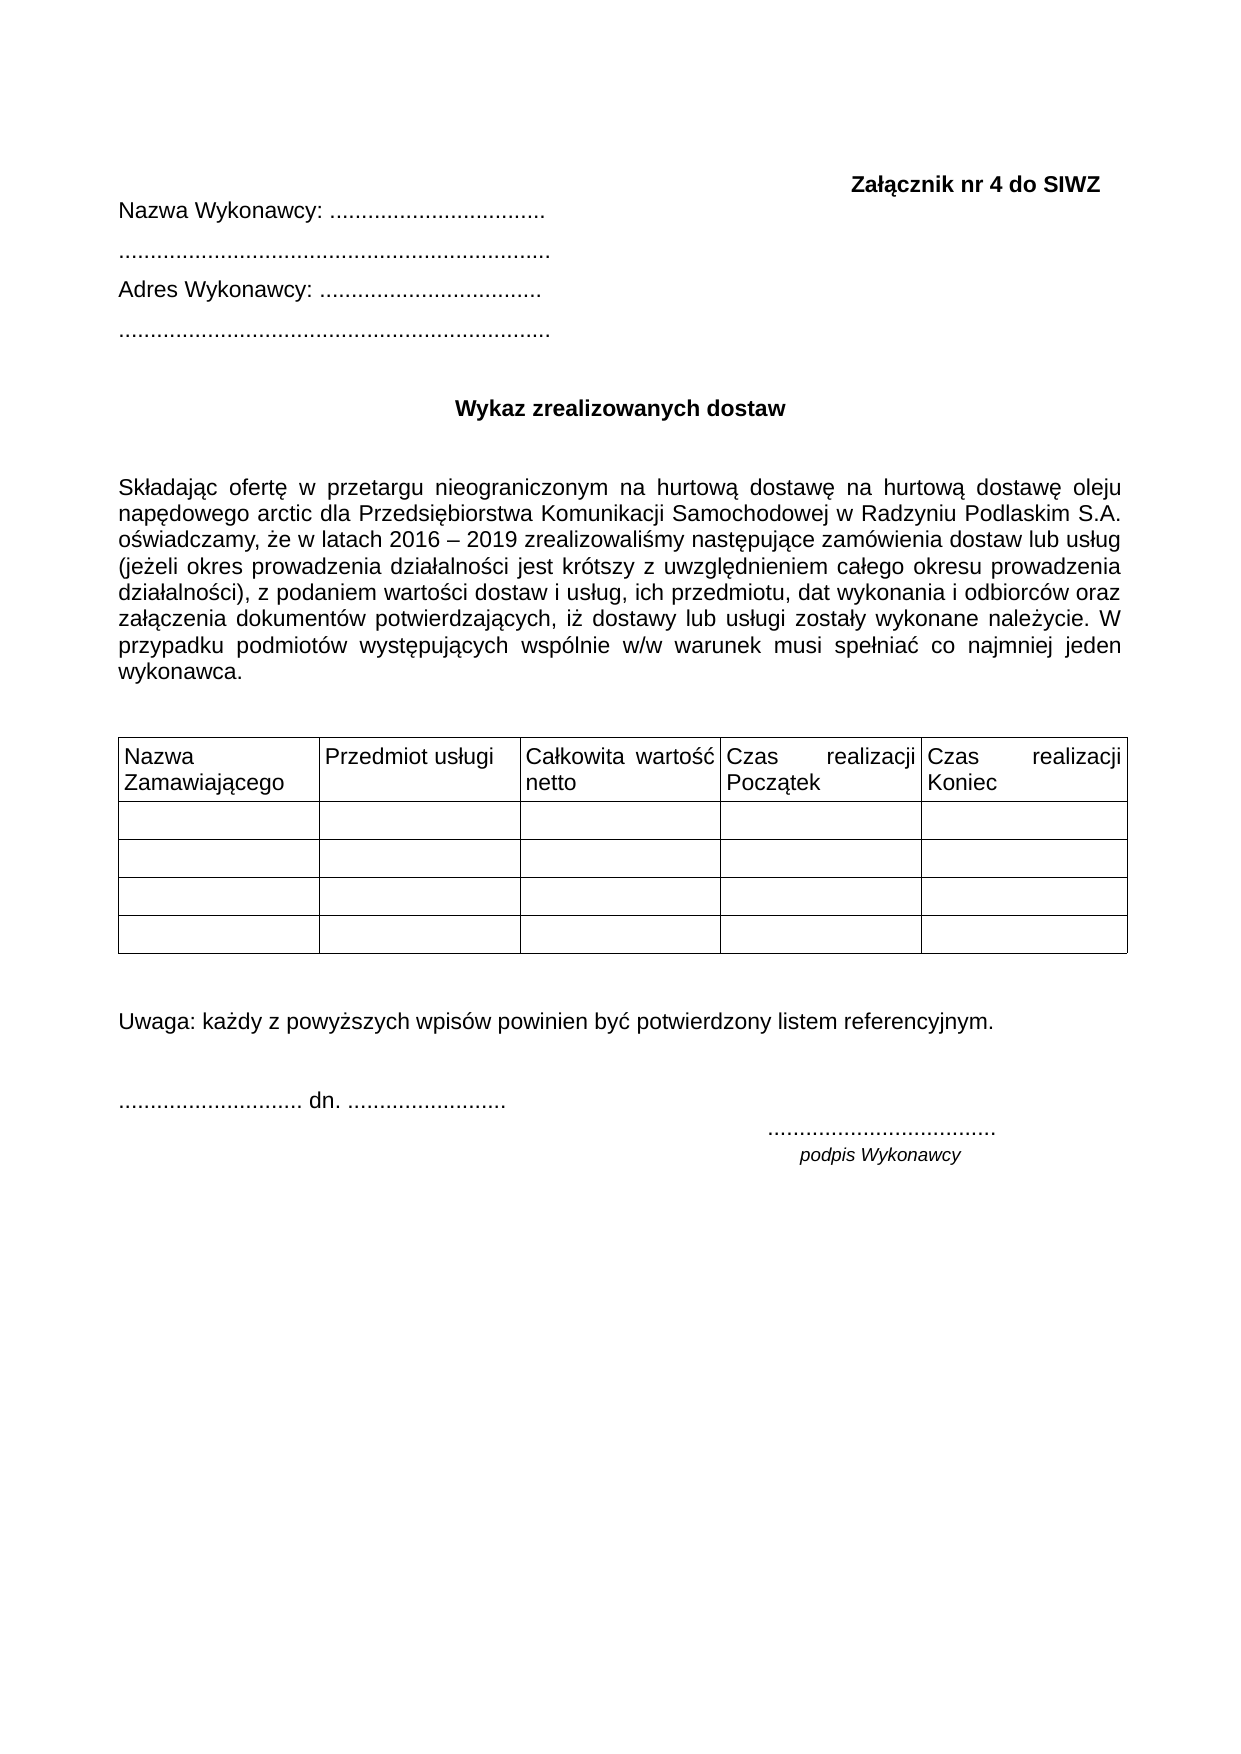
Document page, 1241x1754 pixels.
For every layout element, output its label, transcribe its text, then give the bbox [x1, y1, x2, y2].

table_header Czas realizacji Początek [721, 738, 921, 801]
table_cell [521, 840, 720, 877]
table_cell [320, 802, 520, 839]
table_cell [521, 802, 720, 839]
text Nazwa Wykonawcy: .................................. [118, 197, 1122, 223]
text Składając ofertę w przetargu nieograniczonym na hurtową dostawę na hurtową dostawę oleju napędowego arctic dla Przedsiębiorstwa Komunikacji Samochodowej w Radzyniu Podlaskim S.A. oświadczamy, że w latach 2016 – 2019 zrealizowaliśmy następujące zamówienia dostaw lub usług (jeżeli okres prowadzenia działalności jest krótszy z uwzględnieniem całego okresu prowadzenia działalności), z podaniem wartości dostaw i usług, ich przedmiotu, dat wykonania i odbiorców oraz załączenia dokumentów potwierdzających, iż dostawy lub usługi zostały wykonane należycie. W przypadku podmiotów występujących wspólnie w/w warunek musi spełniać co najmniej jeden wykonawca. [118, 474, 1122, 684]
table_cell [119, 878, 319, 915]
table_cell [721, 840, 921, 877]
table_cell [721, 916, 921, 953]
table_cell [721, 878, 921, 915]
table_cell [922, 878, 1127, 915]
text podpis Wykonawcy [118, 1140, 1122, 1166]
text ............................. dn. ......................... [118, 1087, 1122, 1114]
table_cell [521, 916, 720, 953]
table_cell [320, 840, 520, 877]
table_cell [119, 802, 319, 839]
table_header Całkowita wartość netto [521, 738, 720, 801]
text Załącznik nr 4 do SIWZ [118, 171, 1122, 197]
table_header Czas realizacji Koniec [922, 738, 1127, 801]
table_cell [119, 916, 319, 953]
table_header Nazwa Zamawiającego [119, 738, 319, 801]
text .................................................................... [118, 237, 1122, 263]
text .................................... [118, 1114, 1122, 1140]
table_cell [922, 802, 1127, 839]
text Wykaz zrealizowanych dostaw [118, 394, 1122, 421]
text Adres Wykonawcy: ................................... [118, 276, 1122, 302]
table_cell [721, 802, 921, 839]
table_cell [320, 916, 520, 953]
table_header Przedmiot usługi [320, 738, 520, 801]
table_cell [320, 878, 520, 915]
table_cell [521, 878, 720, 915]
text Uwaga: każdy z powyższych wpisów powinien być potwierdzony listem referencyjnym. [118, 1008, 1122, 1035]
table_cell [119, 840, 319, 877]
table_cell [922, 916, 1127, 953]
table_cell [922, 840, 1127, 877]
text .................................................................... [118, 316, 1122, 342]
